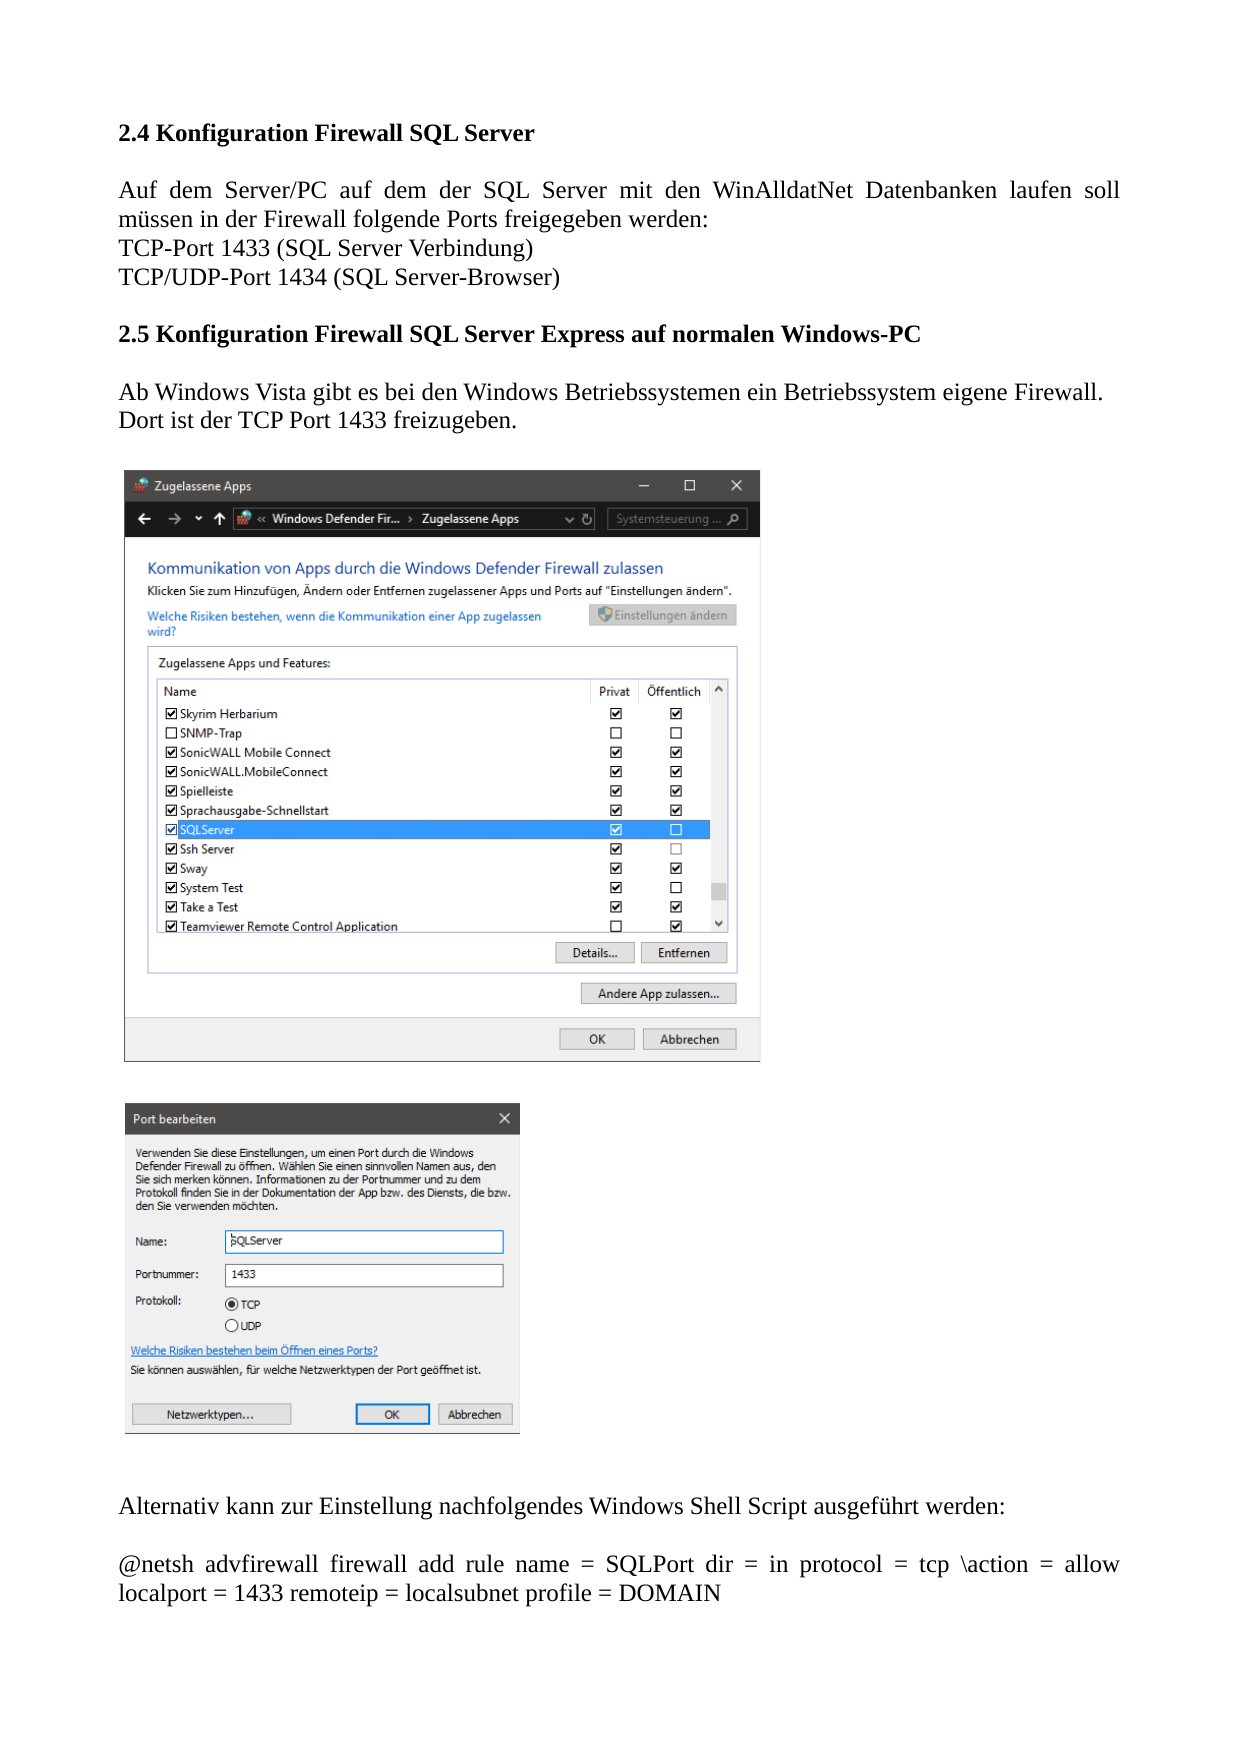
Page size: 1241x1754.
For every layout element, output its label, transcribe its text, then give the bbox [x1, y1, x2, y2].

text Ab Windows Vista gibt es bei den Windows Betriebssystemen ein Betriebssystem eigene Firewall. Dort ist der TCP Port 1433 freizugeben. [118, 377, 1122, 434]
text TCP-Port 1433 (SQL Server Verbindung) [118, 233, 1122, 262]
text 2.5 Konfiguration Firewall SQL Server Express auf normalen Windows-PC [118, 319, 1122, 348]
picture [125, 1103, 520, 1434]
text Auf dem Server/PC auf dem der SQL Server mit den WinAlldatNet Datenbanken laufen soll müssen in der Firewall folgende Ports freigegeben werden: [118, 176, 1122, 233]
text 2.4 Konfiguration Firewall SQL Server [118, 118, 1122, 147]
text TCP/UDP-Port 1434 (SQL Server-Browser) [118, 262, 1122, 291]
picture [124, 470, 761, 1062]
text Alternativ kann zur Einstellung nachfolgendes Windows Shell Script ausgeführt werden: [118, 1491, 1122, 1520]
text @netsh advfirewall firewall add rule name = SQLPort dir = in protocol = tcp \action = allow localport = 1433 remoteip = localsubnet profile = DOMAIN [118, 1549, 1122, 1606]
